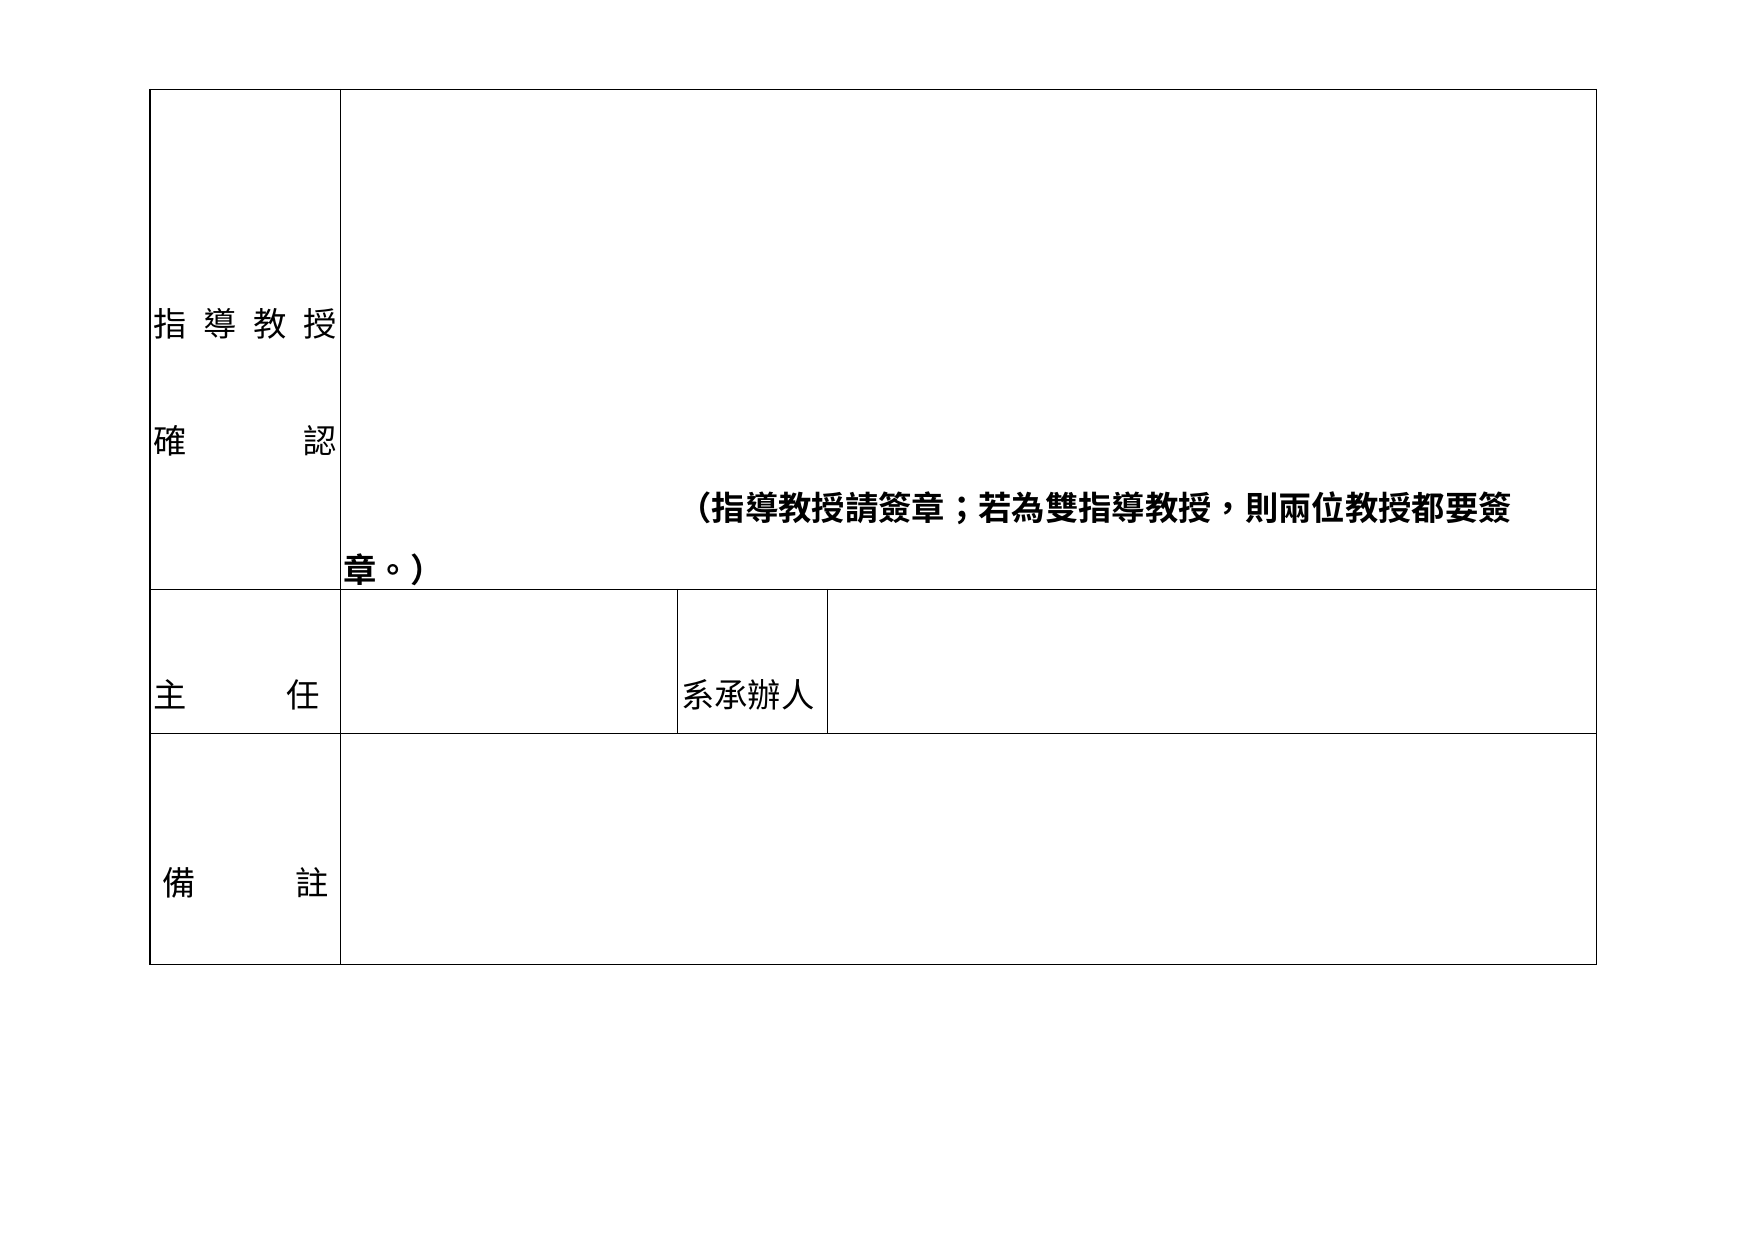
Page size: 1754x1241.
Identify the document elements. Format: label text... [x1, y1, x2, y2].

table_cell [341, 734, 1596, 964]
table_cell （指導教授請簽章；若為雙指導教授，則兩位教授都要簽章。） [341, 90, 1596, 589]
table_cell 指 導 教 授 確 認 [151, 90, 340, 589]
table_cell [341, 590, 677, 733]
table_cell 系承辦人 [678, 590, 827, 733]
table_cell [828, 590, 1596, 733]
table_cell 主 任 [151, 590, 340, 733]
table_cell 備 註 [151, 734, 340, 964]
